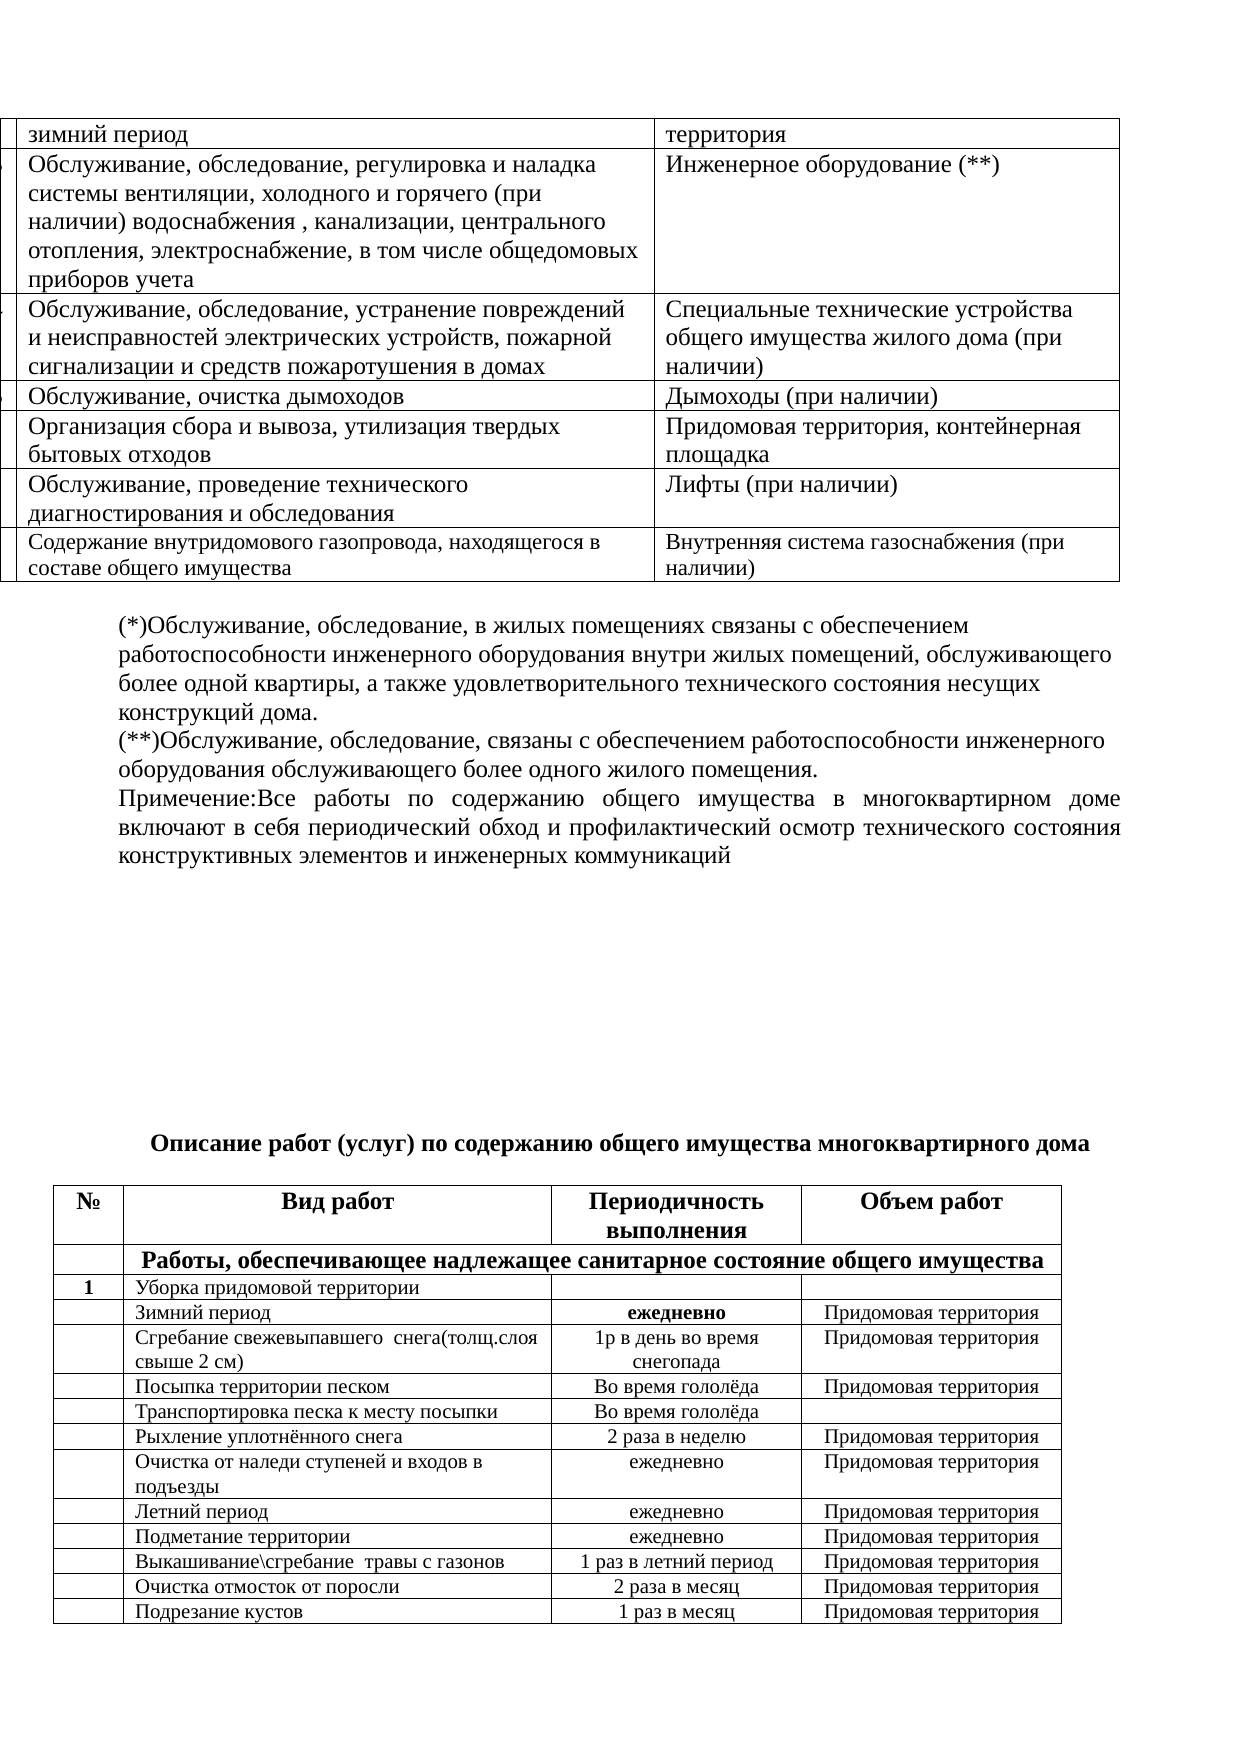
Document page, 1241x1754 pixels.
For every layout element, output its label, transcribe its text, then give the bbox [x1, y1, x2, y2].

table_cell Посыпка территории песком [124, 1374, 551, 1398]
table_cell Придомовая территория [802, 1599, 1061, 1623]
table_cell Придомовая территория [802, 1450, 1061, 1498]
table_cell 5 [1, 528, 16, 581]
table_cell Внутренняя система газоснабжения (при наличии) [655, 528, 1119, 581]
table_cell Работы, обеспечивающее надлежащее санитарное состояние общего имущества [124, 1245, 1061, 1274]
table_cell Летний период [124, 1499, 551, 1523]
table_cell 2.4 [1, 294, 16, 380]
text (**)Обслуживание, обследование, связаны с обеспечением работоспособности инженерного оборудования обслуживающего более одного жилого помещения. [118, 725, 1122, 783]
table_cell Подметание территории [124, 1524, 551, 1548]
table_cell ежедневно [552, 1300, 801, 1324]
table_header Вид работ [124, 1186, 551, 1244]
table_cell ежедневно [552, 1499, 801, 1523]
table_cell Придомовая территория [802, 1549, 1061, 1573]
table_cell Придомовая территория, контейнерная площадка [655, 411, 1119, 468]
text Примечение:Все работы по содержанию общего имущества в многоквартирном доме включают в себя периодический обход и профилактический осмотр технического состояния конструктивных элементов и инженерных коммуникаций [118, 783, 1122, 869]
table_cell ежедневно [552, 1524, 801, 1548]
table_cell Придомовая территория [802, 1524, 1061, 1548]
table_cell Организация сбора и вывоза, утилизация твердых бытовых отходов [17, 411, 654, 468]
table_cell 1 раз в месяц [552, 1599, 801, 1623]
table_cell [54, 1300, 123, 1324]
table_cell Лифты (при наличии) [655, 469, 1119, 527]
table_cell Обслуживание, очистка дымоходов [17, 381, 654, 410]
table_cell 4 [1, 469, 16, 527]
table_cell Во время гололёда [552, 1399, 801, 1423]
table_header № [54, 1186, 123, 1244]
text (*)Обслуживание, обследование, в жилых помещениях связаны с обеспечением работоспособности инженерного оборудования внутри жилых помещений, обслуживающего более одной квартиры, а также удовлетворительного технического состояния несущих конструкций дома. [118, 610, 1122, 725]
table_cell [802, 1275, 1061, 1299]
table_cell Выкашивание\сгребание травы с газонов [124, 1549, 551, 1573]
table_cell Специальные технические устройства общего имущества жилого дома (при наличии) [655, 294, 1119, 380]
table_cell Подрезание кустов [124, 1599, 551, 1623]
table_cell [54, 1574, 123, 1598]
table_cell Очистка отмосток от поросли [124, 1574, 551, 1598]
table_cell [54, 1549, 123, 1573]
table_cell [54, 1245, 123, 1274]
table_cell зимний период [17, 119, 654, 148]
table_cell Обслуживание, проведение технического диагностирования и обследования [17, 469, 654, 527]
table_cell Дымоходы (при наличии) [655, 381, 1119, 410]
table_cell [54, 1599, 123, 1623]
table_cell 1 [54, 1275, 123, 1299]
text Описание работ (услуг) по содержанию общего имущества многоквартирного дома [118, 1128, 1122, 1157]
table_header Объем работ [802, 1186, 1061, 1244]
table_cell Очистка от наледи ступеней и входов в подъезды [124, 1450, 551, 1498]
table_cell Рыхление уплотнённого снега [124, 1424, 551, 1448]
table_cell Уборка придомовой территории [124, 1275, 551, 1299]
table_cell Придомовая территория [802, 1424, 1061, 1448]
table_cell Инженерное оборудование (**) [655, 149, 1119, 293]
table_cell [54, 1374, 123, 1398]
table_cell ежедневно [552, 1450, 801, 1498]
table_cell [802, 1399, 1061, 1423]
table_cell [54, 1450, 123, 1498]
table_cell Придомовая территория [802, 1499, 1061, 1523]
table_cell Зимний период [124, 1300, 551, 1324]
table_cell 1р в день во время снегопада [552, 1325, 801, 1373]
table_cell [54, 1524, 123, 1548]
table_cell Придомовая территория [802, 1325, 1061, 1373]
table_cell Обслуживание, обследование, регулировка и наладка системы вентиляции, холодного и горячего (при наличии) водоснабжения , канализации, центрального отопления, электроснабжение, в том числе общедомовых приборов учета [17, 149, 654, 293]
table_cell Обслуживание, обследование, устранение повреждений и неисправностей электрических устройств, пожарной сигнализации и средств пожаротушения в домах [17, 294, 654, 380]
table_cell [54, 1399, 123, 1423]
table_cell Придомовая территория [802, 1300, 1061, 1324]
table_cell 2.3 [1, 149, 16, 293]
table_cell 2.2 [1, 119, 16, 148]
table_cell 2.5 [1, 381, 16, 410]
table_cell Придомовая территория [802, 1574, 1061, 1598]
table_cell 2 раза в неделю [552, 1424, 801, 1448]
table_cell [552, 1275, 801, 1299]
table_cell Придомовая территория [802, 1374, 1061, 1398]
table_cell территория [655, 119, 1119, 148]
table_cell Во время гололёда [552, 1374, 801, 1398]
table_cell Транспортировка песка к месту посыпки [124, 1399, 551, 1423]
table_cell [54, 1424, 123, 1448]
table_cell [54, 1499, 123, 1523]
table_header Периодичность выполнения [552, 1186, 801, 1244]
table_cell Содержание внутридомового газопровода, находящегося в составе общего имущества [17, 528, 654, 581]
table_cell 2 раза в месяц [552, 1574, 801, 1598]
table_cell Сгребание свежевыпавшего снега(толщ.слоя свыше 2 см) [124, 1325, 551, 1373]
table_cell [54, 1325, 123, 1373]
table_cell 1 раз в летний период [552, 1549, 801, 1573]
table_cell 3 [1, 411, 16, 468]
